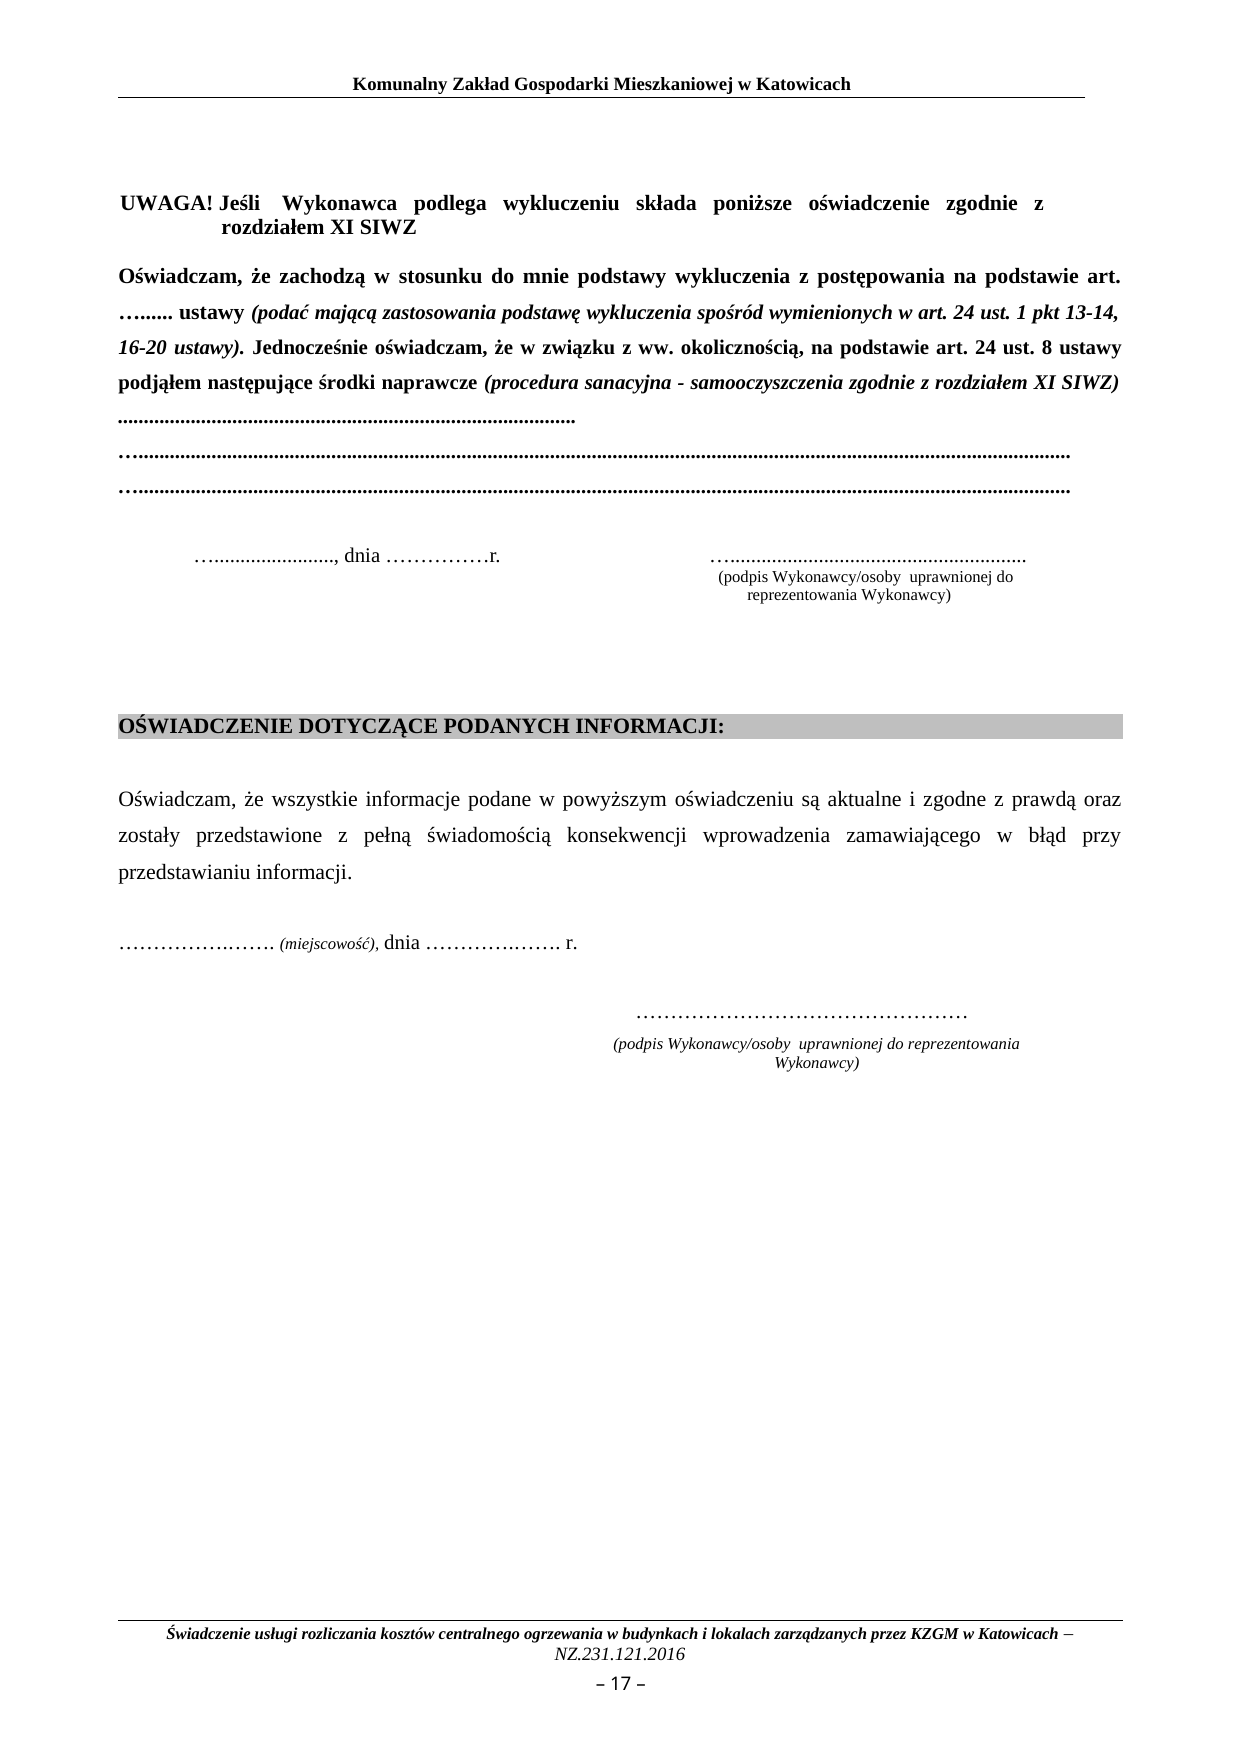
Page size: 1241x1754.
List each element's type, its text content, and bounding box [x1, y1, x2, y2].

text Oświadczam, że zachodzą w stosunku do mnie podstawy wykluczenia z postępowania na podstawie art. …...... ustawy (podać mającą zastosowania podstawę wykluczenia spośród wymienionych w art. 24 ust. 1 pkt 13-14, 16-20 ustawy). Jednocześnie oświadczam, że w związku z ww. okolicznością, na podstawie art. 24 ust. 8 ustawy podjąłem następujące środki naprawcze (procedura sanacyjna - samooczyszczenia zgodnie z rozdziałem XI SIWZ) ........................................................................................ [118, 264, 1123, 428]
text …................................................................................................................................................................................... [118, 440, 1123, 463]
text …................................................................................................................................................................................... [118, 474, 1123, 498]
text UWAGA! Jeśli Wykonawca podlega wykluczeniu składa poniższe oświadczenie zgodnie z rozdziałem XI SIWZ [120, 191, 1123, 239]
list …......................., dnia ……………r. …......................................................... [193, 544, 1123, 567]
text …………….……. (miejscowość), dnia ………….……. r. [118, 931, 1123, 954]
text (podpis Wykonawcy/osoby uprawnionej do reprezentowania Wykonawcy) [693, 567, 1038, 604]
text Oświadczam, że wszystkie informacje podane w powyższym oświadczeniu są aktualne i zgodne z prawdą oraz zostały przedstawione z pełną świadomością konsekwencji wprowadzenia zamawiającego w błąd przy przedstawianiu informacji. [118, 787, 1123, 884]
text OŚWIADCZENIE DOTYCZĄCE PODANYCH INFORMACJI: [118, 714, 1123, 739]
text ………………………………………… [118, 1000, 1123, 1023]
text (podpis Wykonawcy/osoby uprawnionej do reprezentowania Wykonawcy) [596, 1035, 1038, 1072]
